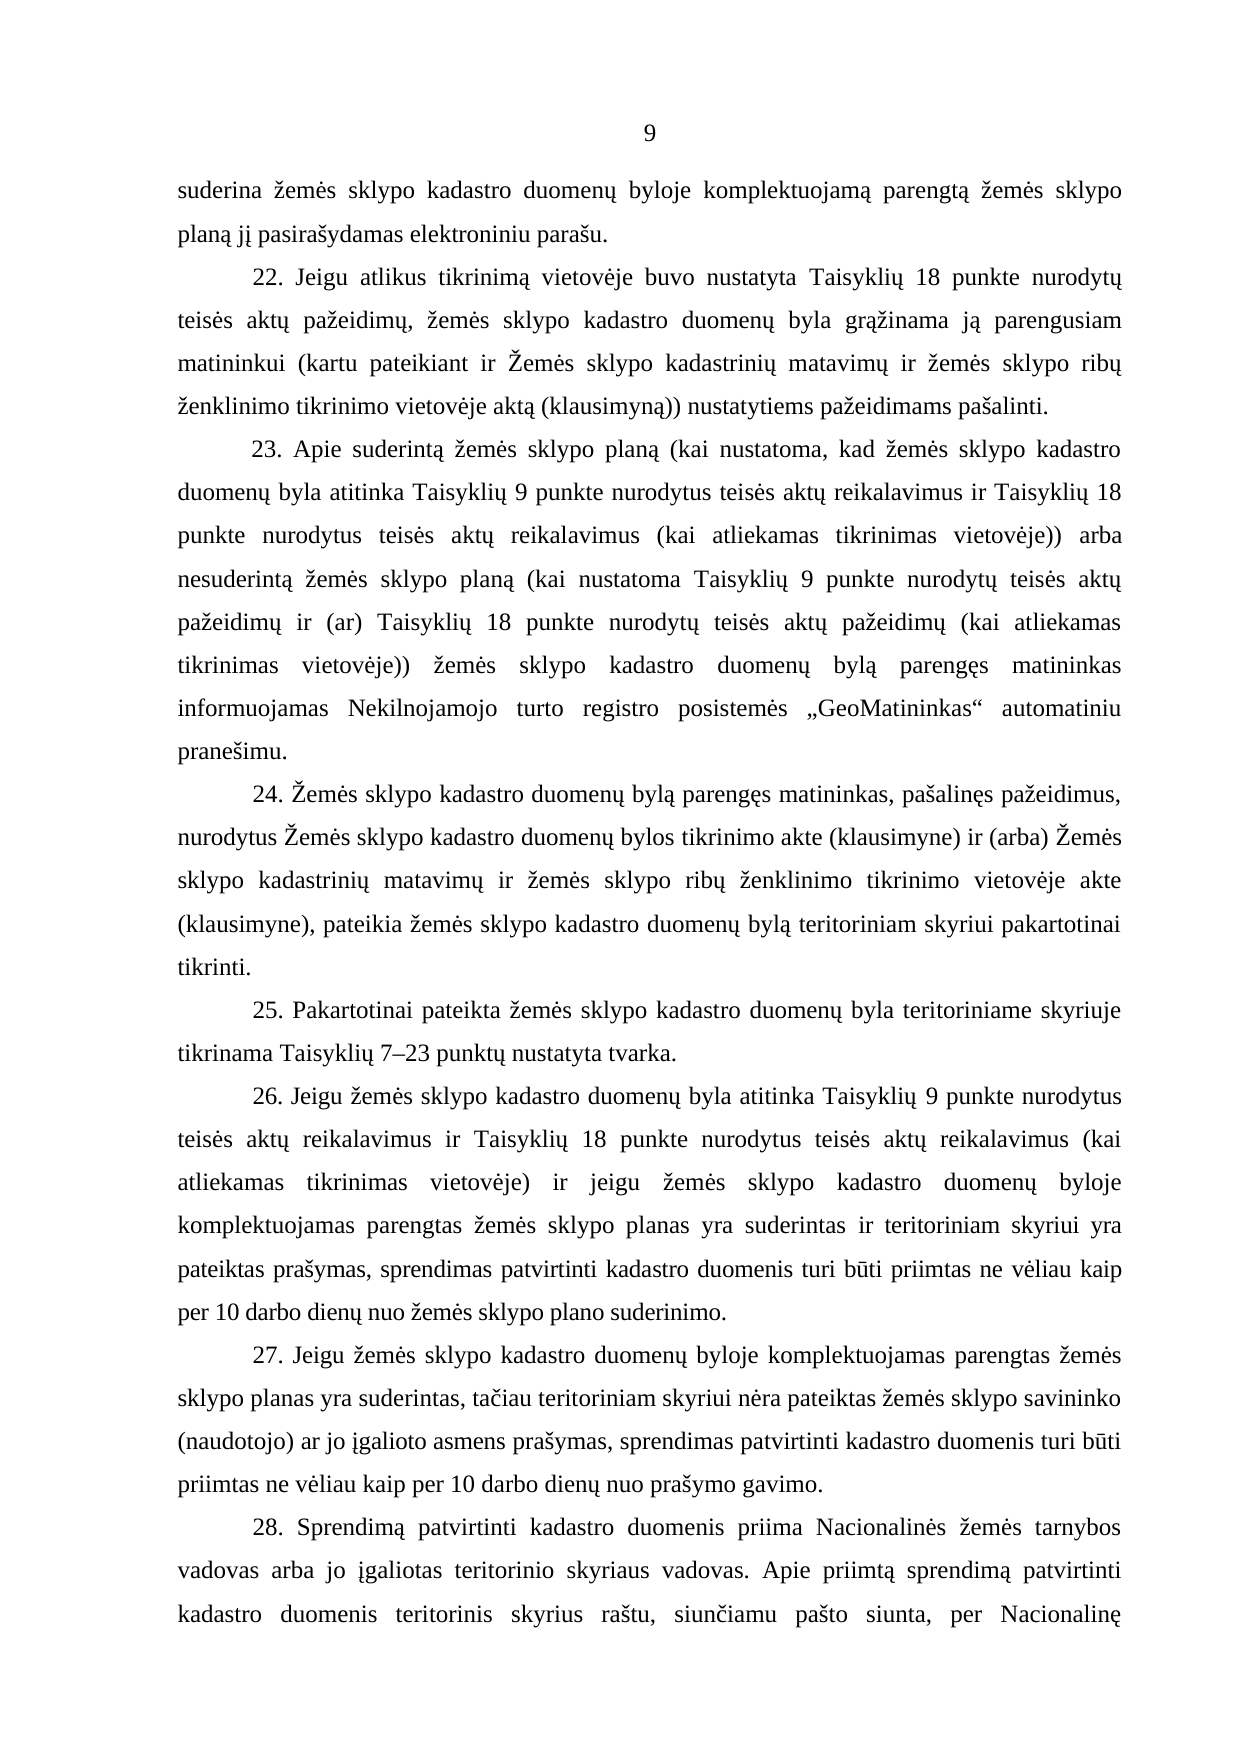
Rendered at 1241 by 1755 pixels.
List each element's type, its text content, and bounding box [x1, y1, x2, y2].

text 26. Jeigu žemės sklypo kadastro duomenų byla atitinka Taisyklių 9 punkte nurodytus teisės aktų reikalavimus ir Taisyklių 18 punkte nurodytus teisės aktų reikalavimus (kai atliekamas tikrinimas vietovėje) ir jeigu žemės sklypo kadastro duomenų byloje komplektuojamas parengtas žemės sklypo planas yra suderintas ir teritoriniam skyriui yra pateiktas prašymas, sprendimas patvirtinti kadastro duomenis turi būti priimtas ne vėliau kaip per 10 darbo dienų nuo žemės sklypo plano suderinimo. [177, 1081, 1122, 1326]
text 28. Sprendimą patvirtinti kadastro duomenis priima Nacionalinės žemės tarnybos vadovas arba jo įgaliotas teritorinio skyriaus vadovas. Apie priimtą sprendimą patvirtinti kadastro duomenis teritorinis skyrius raštu, siunčiamu pašto siunta, per Nacionalinę [177, 1512, 1122, 1627]
text suderina žemės sklypo kadastro duomenų byloje komplektuojamą parengtą žemės sklypo planą jį pasirašydamas elektroniniu parašu. [177, 176, 1122, 247]
text 23. Apie suderintą žemės sklypo planą (kai nustatoma, kad žemės sklypo kadastro duomenų byla atitinka Taisyklių 9 punkte nurodytus teisės aktų reikalavimus ir Taisyklių 18 punkte nurodytus teisės aktų reikalavimus (kai atliekamas tikrinimas vietovėje)) arba nesuderintą žemės sklypo planą (kai nustatoma Taisyklių 9 punkte nurodytų teisės aktų pažeidimų ir (ar) Taisyklių 18 punkte nurodytų teisės aktų pažeidimų (kai atliekamas tikrinimas vietovėje)) žemės sklypo kadastro duomenų bylą parengęs matininkas informuojamas Nekilnojamojo turto registro posistemės „GeoMatininkas“ automatiniu pranešimu. [177, 434, 1122, 765]
text 27. Jeigu žemės sklypo kadastro duomenų byloje komplektuojamas parengtas žemės sklypo planas yra suderintas, tačiau teritoriniam skyriui nėra pateiktas žemės sklypo savininko (naudotojo) ar jo įgalioto asmens prašymas, sprendimas patvirtinti kadastro duomenis turi būti priimtas ne vėliau kaip per 10 darbo dienų nuo prašymo gavimo. [177, 1340, 1122, 1498]
text 24. Žemės sklypo kadastro duomenų bylą parengęs matininkas, pašalinęs pažeidimus, nurodytus Žemės sklypo kadastro duomenų bylos tikrinimo akte (klausimyne) ir (arba) Žemės sklypo kadastrinių matavimų ir žemės sklypo ribų ženklinimo tikrinimo vietovėje akte (klausimyne), pateikia žemės sklypo kadastro duomenų bylą teritoriniam skyriui pakartotinai tikrinti. [177, 779, 1122, 981]
text 25. Pakartotinai pateikta žemės sklypo kadastro duomenų byla teritoriniame skyriuje tikrinama Taisyklių 7–23 punktų nustatyta tvarka. [177, 995, 1122, 1067]
text 22. Jeigu atlikus tikrinimą vietovėje buvo nustatyta Taisyklių 18 punkte nurodytų teisės aktų pažeidimų, žemės sklypo kadastro duomenų byla grąžinama ją parengusiam matininkui (kartu pateikiant ir Žemės sklypo kadastrinių matavimų ir žemės sklypo ribų ženklinimo tikrinimo vietovėje aktą (klausimyną)) nustatytiems pažeidimams pašalinti. [177, 262, 1122, 420]
